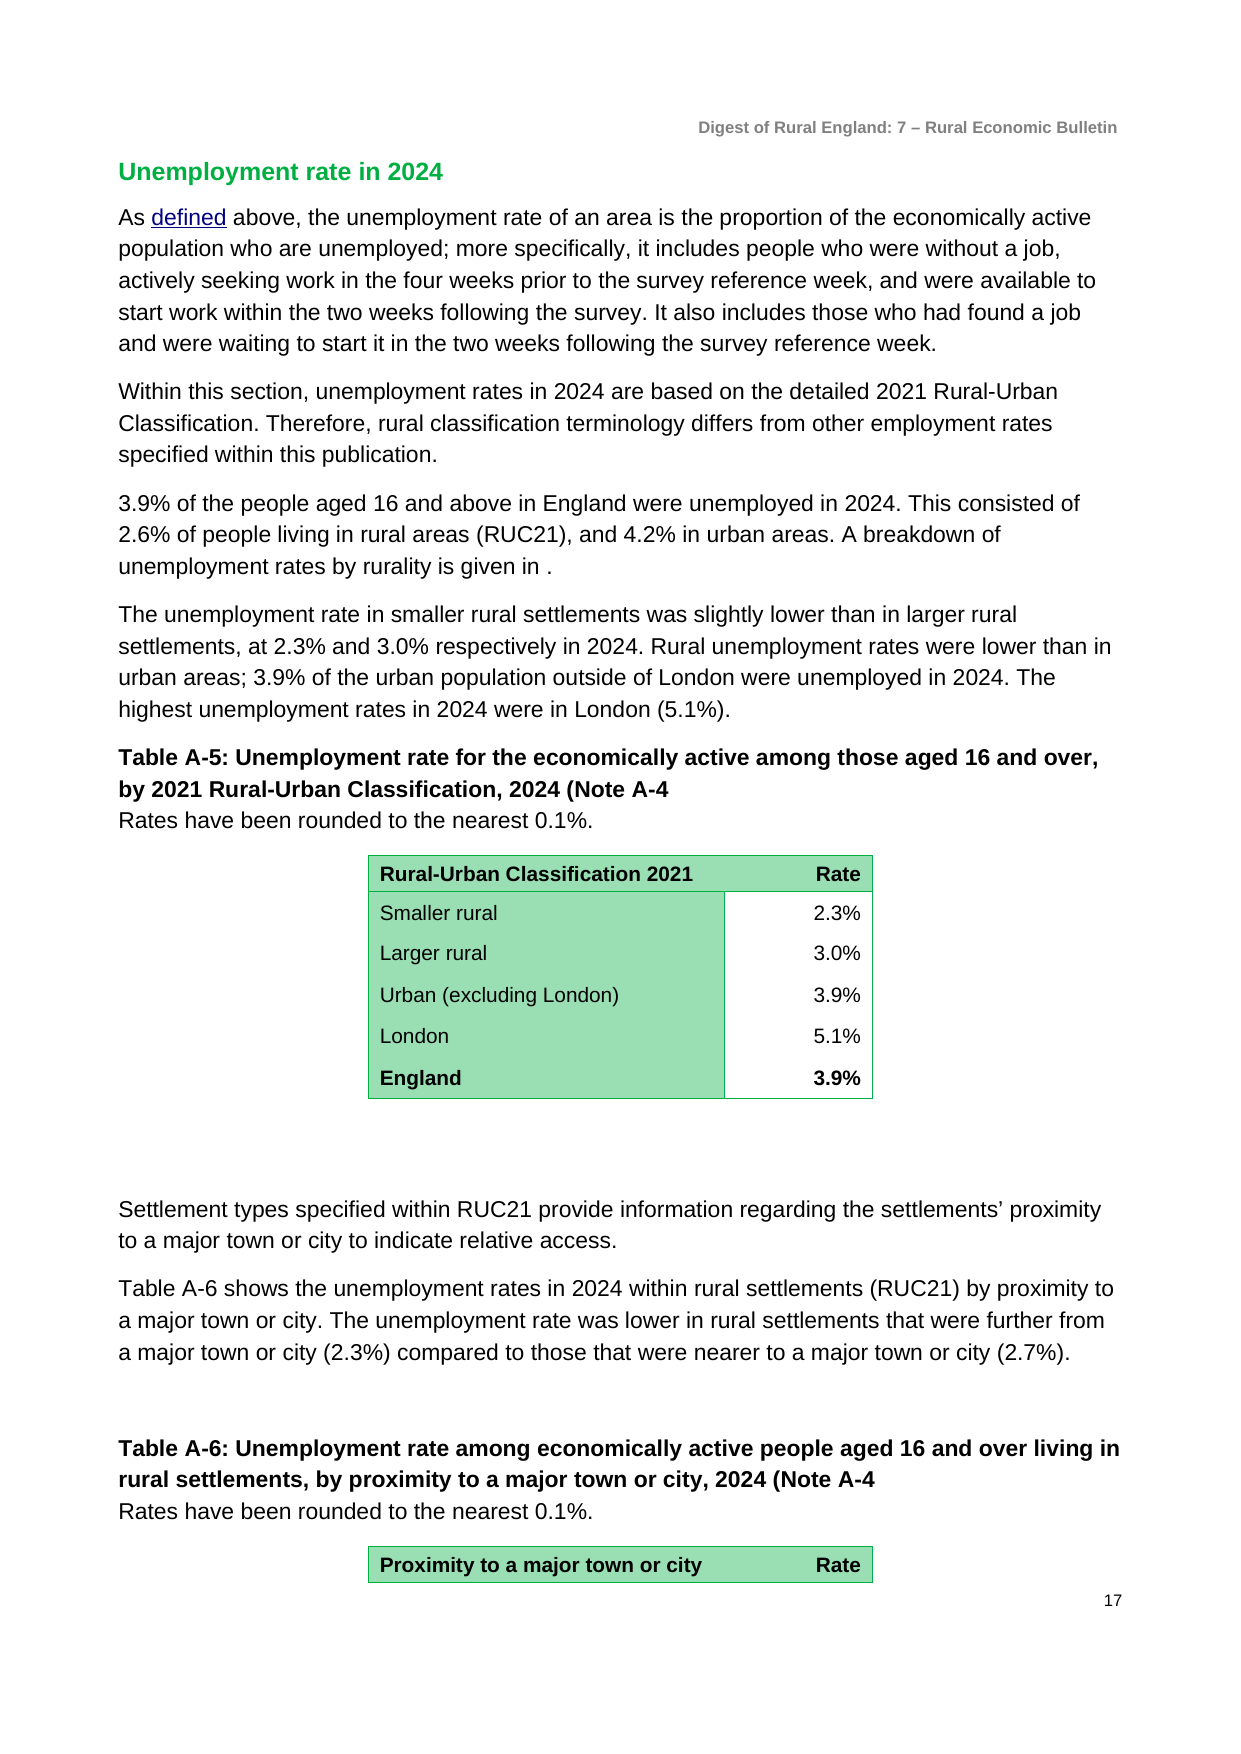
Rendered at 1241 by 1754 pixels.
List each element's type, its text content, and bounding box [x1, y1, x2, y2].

table_header Proximity to a major town or city [369, 1547, 724, 1582]
text Table A‑5: Unemployment rate for the economically active among those aged 16 and over, by 2021 Rural-Urban Classification, 2024 (Note A-6, Note A-10) [118, 744, 1122, 802]
table_cell 3.9% [725, 974, 872, 1015]
text Table A‑6 shows the unemployment rates in 2024 within rural settlements (RUC21) by proximity to a major town or city. The unemployment rate was lower in rural settlements that were further from a major town or city (2.3%) compared to those that were nearer to a major town or city (2.7%). [118, 1275, 1122, 1365]
text Table A‑6: Unemployment rate among economically active people aged 16 and over living in rural settlements, by proximity to a major town or city, 2024 (Note A-6, Note A-10) [118, 1435, 1122, 1493]
text The unemployment rate in smaller rural settlements was slightly lower than in larger rural settlements, at 2.3% and 3.0% respectively in 2024. Rural unemployment rates were lower than in urban areas; 3.9% of the urban population outside of London were unemployed in 2024. The highest unemployment rates in 2024 were in London (5.1%). [118, 601, 1122, 722]
table_cell London [369, 1015, 724, 1057]
table_header Rate [724, 856, 872, 891]
text 3.9% of the people aged 16 and above in England were unemployed in 2024. This consisted of 2.6% of people living in rural areas (RUC21), and 4.2% in urban areas. A breakdown of unemployment rates by rurality is given in Table A‑5. [118, 490, 1122, 579]
table_cell Urban (excluding London) [369, 974, 724, 1015]
text Within this section, unemployment rates in 2024 are based on the detailed 2021 Rural-Urban Classification. Therefore, rural classification terminology differs from other employment rates specified within this publication. [118, 378, 1122, 468]
table_cell Larger rural [369, 933, 724, 974]
table_header Rural-Urban Classification 2021 [369, 856, 724, 891]
table_cell 3.0% [725, 933, 872, 974]
table_cell England [369, 1057, 724, 1098]
table_cell 5.1% [725, 1015, 872, 1057]
table_cell Smaller rural [369, 892, 724, 933]
table_cell 3.9% [725, 1057, 872, 1098]
text As defined above, the unemployment rate of an area is the proportion of the economically active population who are unemployed; more specifically, it includes people who were without a job, actively seeking work in the four weeks prior to the survey reference week, and were available to start work within the two weeks following the survey. It also includes those who had found a job and were waiting to start it in the two weeks following the survey reference week. [118, 204, 1122, 356]
text Settlement types specified within RUC21 provide information regarding the settlements’ proximity to a major town or city to indicate relative access. [118, 1196, 1122, 1253]
table_header Rate [724, 1547, 872, 1582]
text Rates have been rounded to the nearest 0.1%. [118, 1498, 1122, 1524]
subtitle Unemployment rate in 2024 [118, 156, 1122, 185]
text Rates have been rounded to the nearest 0.1%. [118, 807, 1122, 833]
table_cell 2.3% [725, 892, 872, 933]
